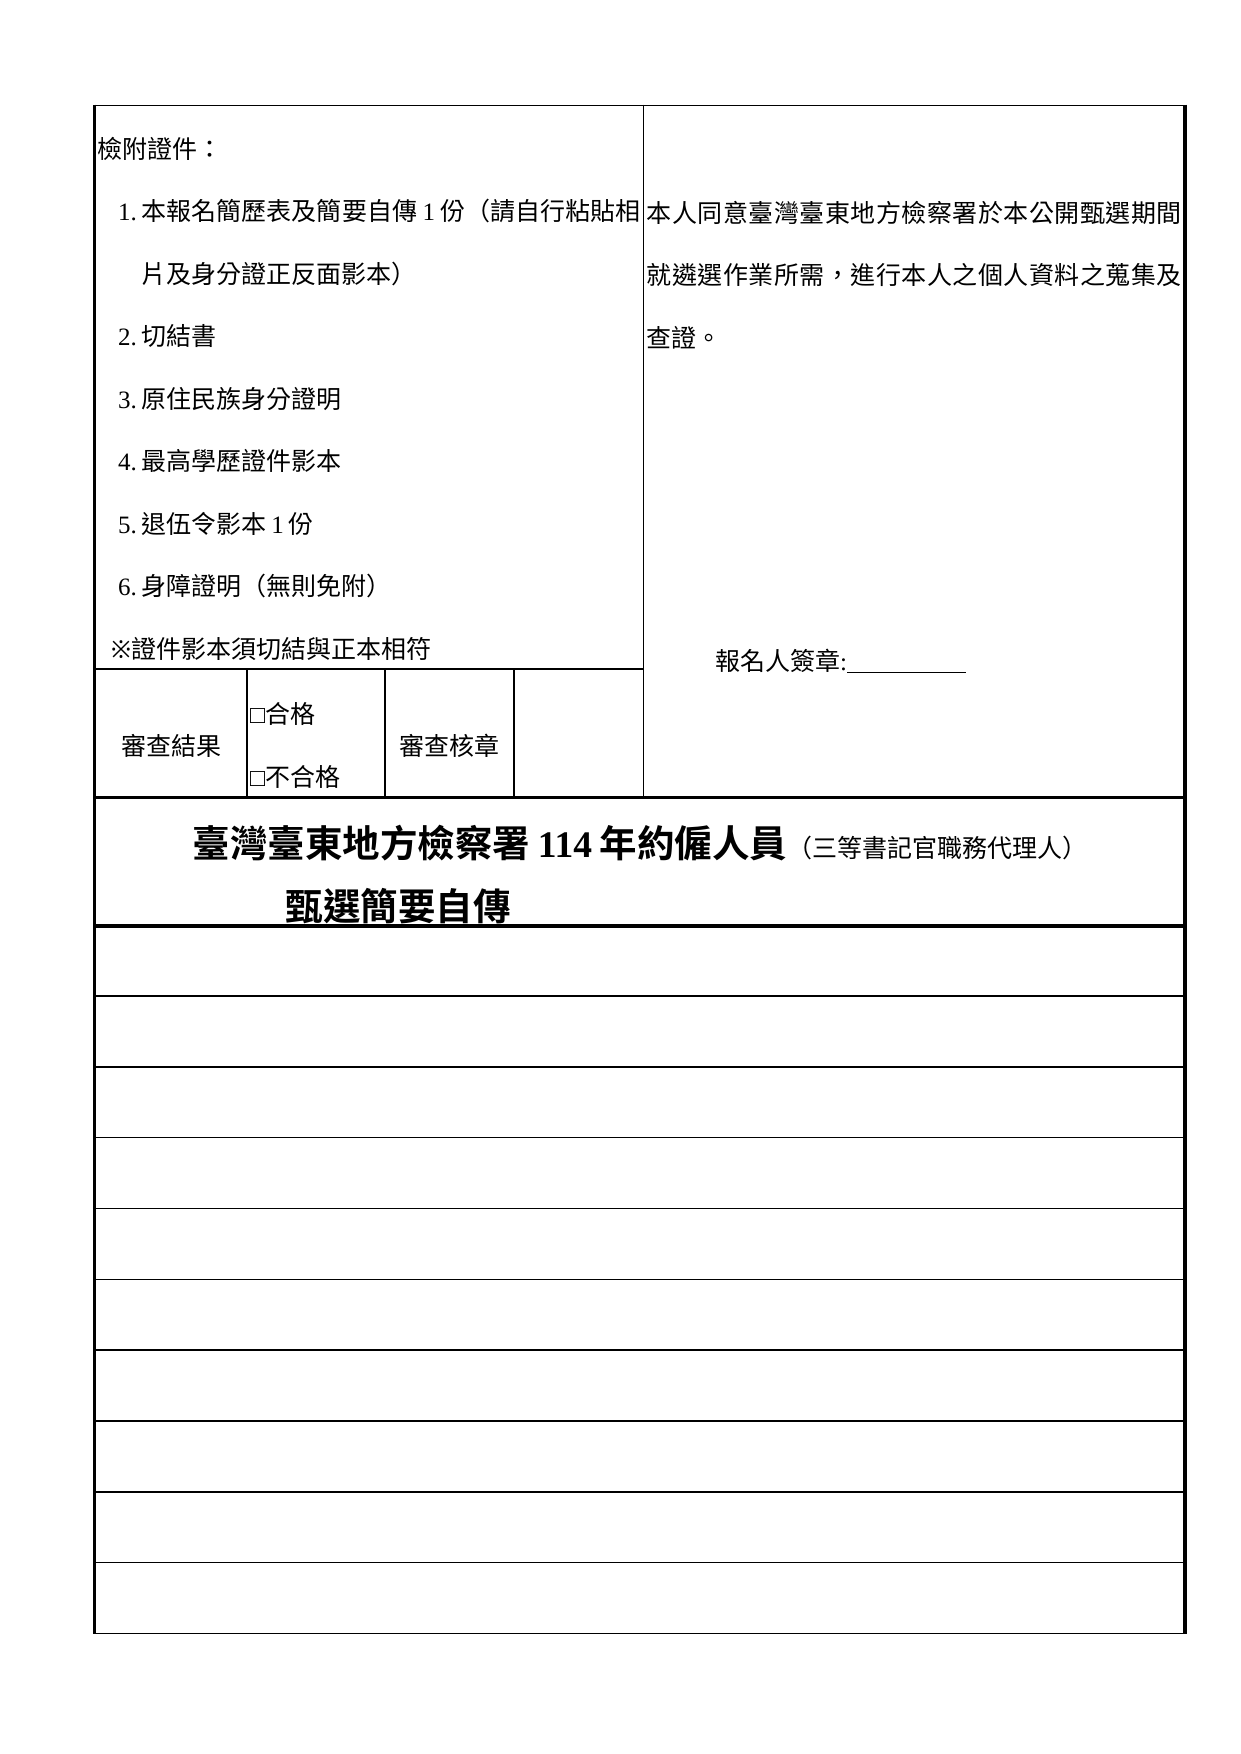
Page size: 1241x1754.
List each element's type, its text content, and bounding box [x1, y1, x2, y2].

table_cell [96, 928, 1183, 995]
table_cell 臺灣臺東地方檢察署114年約僱人員（三等書記官職務代理人） 甄選簡要自傳 [96, 799, 1183, 924]
table_cell [96, 1209, 1183, 1278]
table_cell [96, 997, 1183, 1066]
table_cell [96, 1280, 1183, 1349]
table_cell 審查結果 [96, 670, 246, 796]
table_cell [96, 1563, 1183, 1633]
table_cell [96, 1351, 1183, 1420]
table_cell 審查核章 [386, 670, 513, 796]
table_cell [515, 670, 643, 796]
table_cell 檢附證件： 本報名簡歷表及簡要自傳1份（請自行粘貼相片及身分證正反面影本） 切結書 原住民族身分證明 最高學歷證件影本 退伍令影本1份 身障證明（無則免附） ※證件影本須切結與正本相符 [96, 106, 643, 668]
table_cell [96, 1493, 1183, 1562]
table_cell [96, 1138, 1183, 1208]
table_cell [96, 1068, 1183, 1137]
table_cell □合格 □不合格 [248, 670, 384, 796]
table_cell [96, 1422, 1183, 1491]
table_cell 本人同意臺灣臺東地方檢察署於本公開甄選期間就遴選作業所需，進行本人之個人資料之蒐集及查證。 報名人簽章: [644, 106, 1183, 796]
